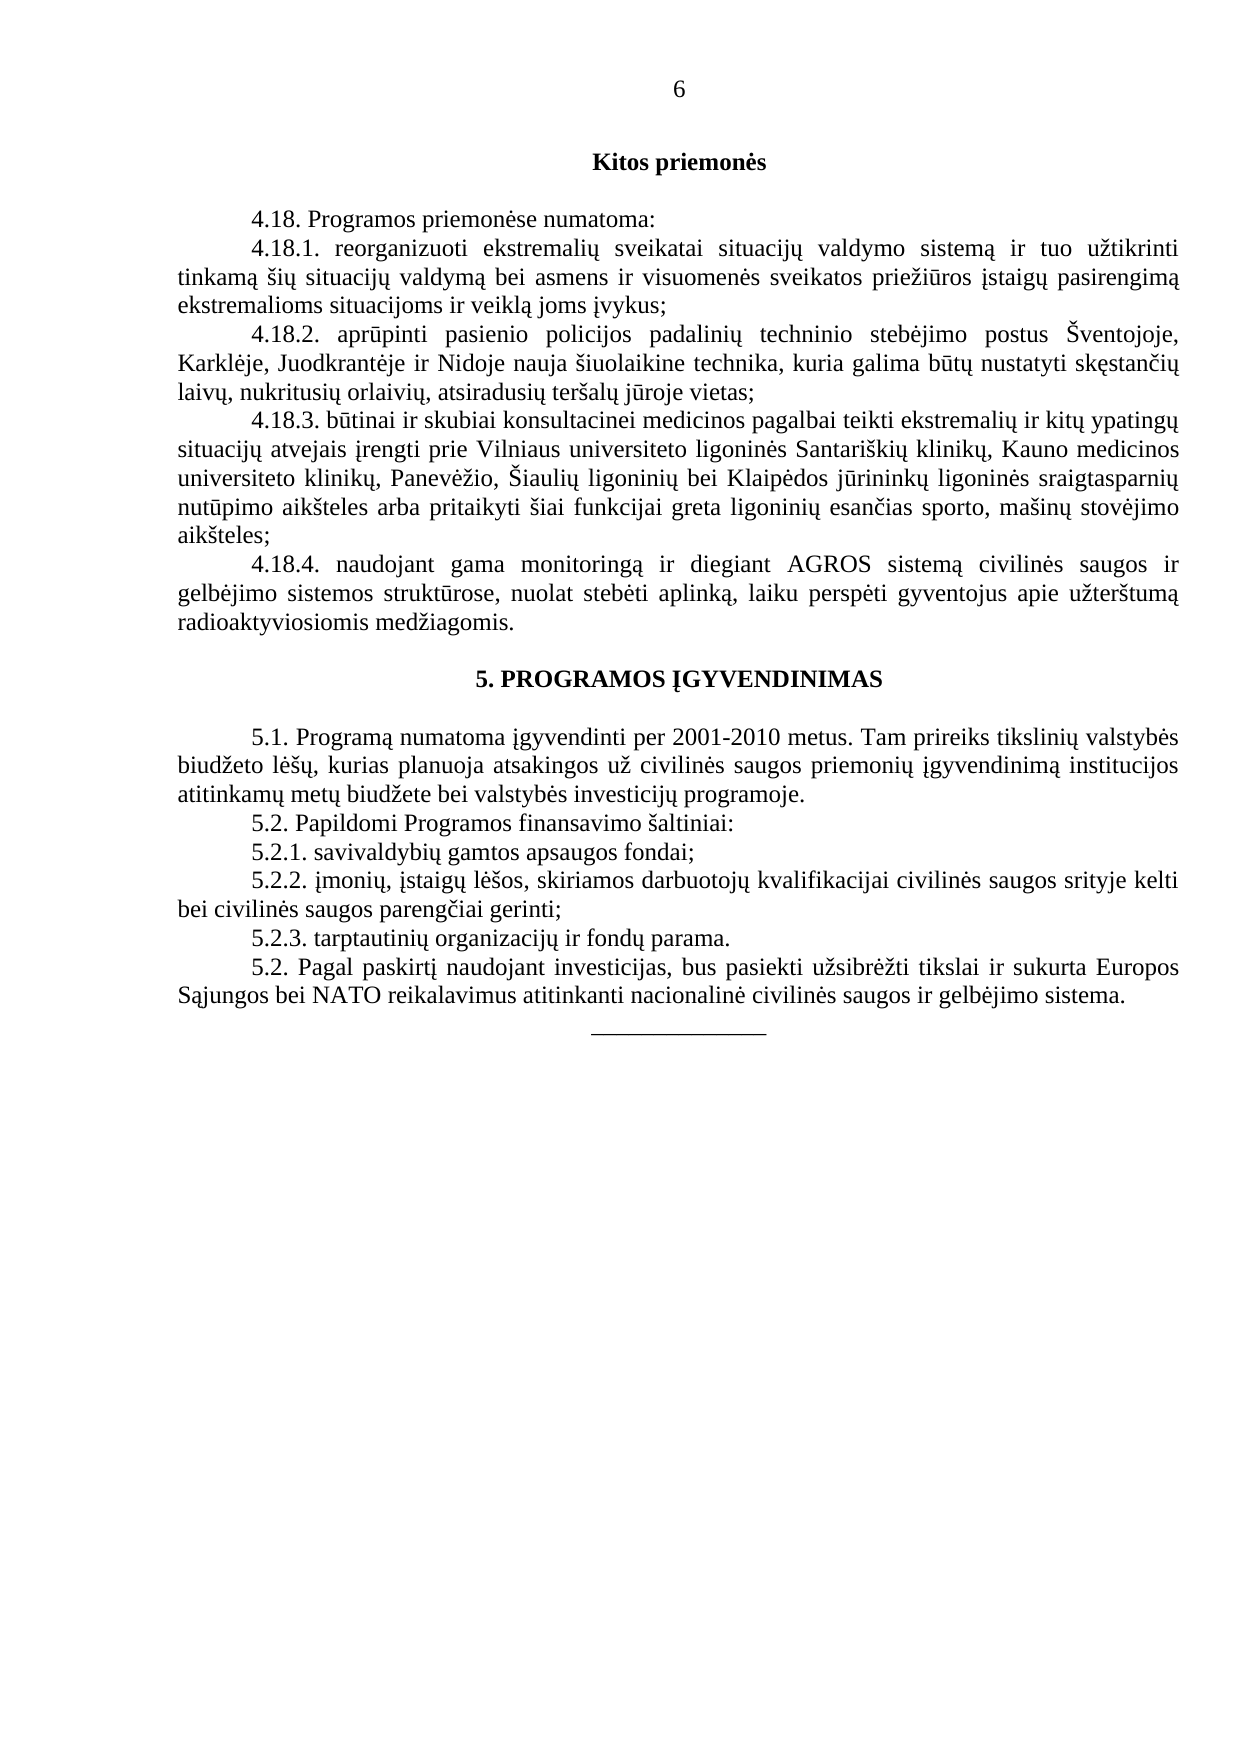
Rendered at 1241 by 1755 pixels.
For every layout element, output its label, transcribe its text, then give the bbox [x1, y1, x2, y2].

text 5. PROGRAMOS ĮGYVENDINIMAS [177, 664, 1181, 693]
text 4.18.3. būtinai ir skubiai konsultacinei medicinos pagalbai teikti ekstremalių ir kitų ypatingų situacijų atvejais įrengti prie Vilniaus universiteto ligoninės Santariškių klinikų, Kauno medicinos universiteto klinikų, Panevėžio, Šiaulių ligoninių bei Klaipėdos jūrininkų ligoninės sraigtasparnių nutūpimo aikšteles arba pritaikyti šiai funkcijai greta ligoninių esančias sporto, mašinų stovėjimo aikšteles; [177, 406, 1180, 549]
text 5.2. Papildomi Programos finansavimo šaltiniai: [177, 808, 1180, 837]
text Kitos priemonės [177, 147, 1181, 176]
text ______________ [177, 1009, 1180, 1038]
text 5.2. Pagal paskirtį naudojant investicijas, bus pasiekti užsibrėžti tikslai ir sukurta Europos Sąjungos bei NATO reikalavimus atitinkanti nacionalinė civilinės saugos ir gelbėjimo sistema. [177, 952, 1180, 1009]
text 4.18. Programos priemonėse numatoma: [177, 204, 1180, 233]
text 5.2.1. savivaldybių gamtos apsaugos fondai; [177, 837, 1180, 866]
text 5.1. Programą numatoma įgyvendinti per 2001-2010 metus. Tam prireiks tikslinių valstybės biudžeto lėšų, kurias planuoja atsakingos už civilinės saugos priemonių įgyvendinimą institucijos atitinkamų metų biudžete bei valstybės investicijų programoje. [177, 722, 1180, 808]
text 4.18.4. naudojant gama monitoringą ir diegiant AGROS sistemą civilinės saugos ir gelbėjimo sistemos struktūrose, nuolat stebėti aplinką, laiku perspėti gyventojus apie užterštumą radioaktyviosiomis medžiagomis. [177, 549, 1180, 636]
text 5.2.3. tarptautinių organizacijų ir fondų parama. [177, 923, 1180, 952]
text 5.2.2. įmonių, įstaigų lėšos, skiriamos darbuotojų kvalifikacijai civilinės saugos srityje kelti bei civilinės saugos parengčiai gerinti; [177, 866, 1180, 923]
text 4.18.1. reorganizuoti ekstremalių sveikatai situacijų valdymo sistemą ir tuo užtikrinti tinkamą šių situacijų valdymą bei asmens ir visuomenės sveikatos priežiūros įstaigų pasirengimą ekstremalioms situacijoms ir veiklą joms įvykus; [177, 233, 1180, 319]
text 4.18.2. aprūpinti pasienio policijos padalinių techninio stebėjimo postus Šventojoje, Karklėje, Juodkrantėje ir Nidoje nauja šiuolaikine technika, kuria galima būtų nustatyti skęstančių laivų, nukritusių orlaivių, atsiradusių teršalų jūroje vietas; [177, 319, 1180, 406]
